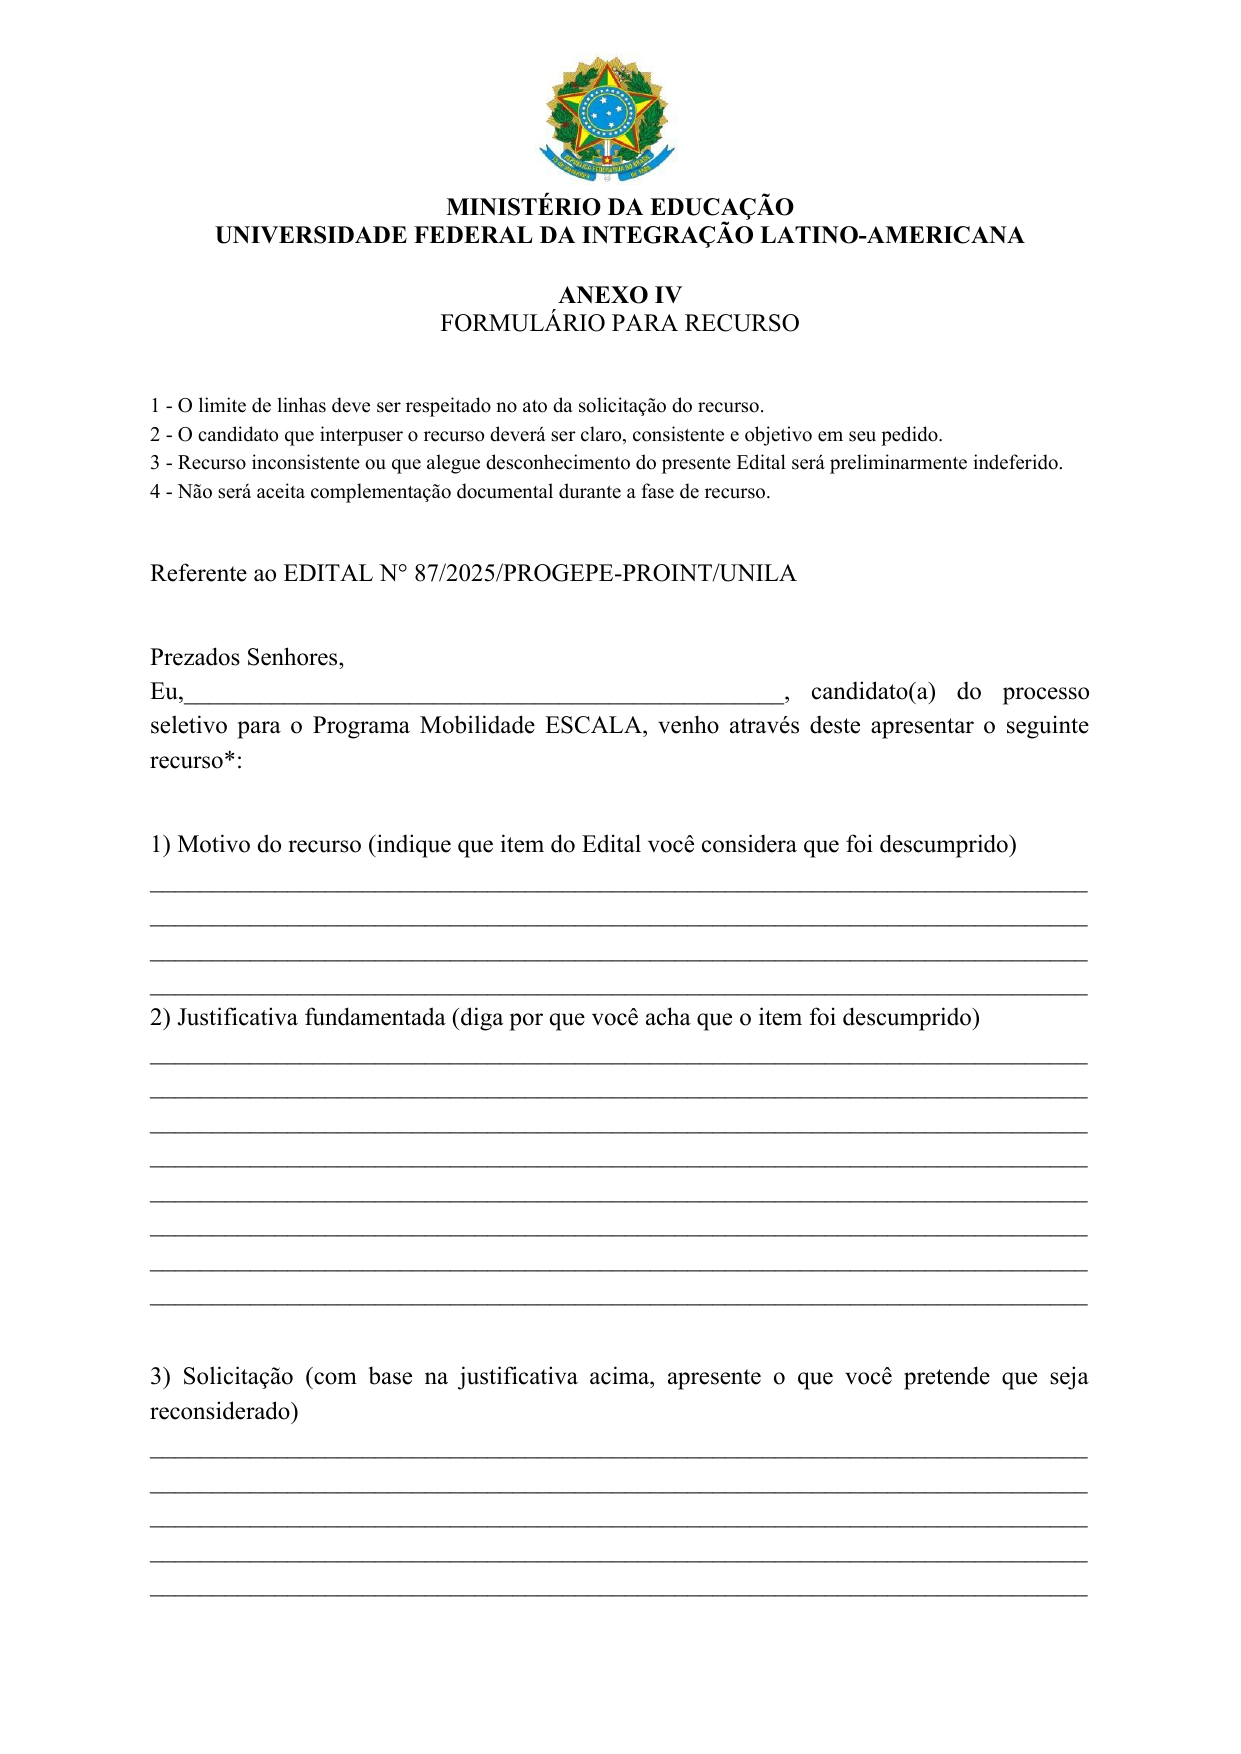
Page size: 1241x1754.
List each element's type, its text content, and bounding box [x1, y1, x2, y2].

text ____________________________________________________________________________________________________________________________________________________________________________________________________________________________________________________________________________________________________________ [150, 864, 1090, 996]
text FORMULÁRIO PARA RECURSO [150, 308, 1090, 337]
text 3 - Recurso inconsistente ou que alegue desconhecimento do presente Edital será preliminarmente indeferido. [150, 450, 1090, 474]
text _______________________________________________________________________________________________________________________________________________________________________________________________________________________________________________________________________________________________________________________________________________________________________________________ [150, 1430, 1090, 1597]
text 3) Solicitação (com base na justificativa acima, apresente o que você pretende que seja reconsiderado) [150, 1361, 1090, 1425]
text ________________________________________________________________________________________________________________________________________________________________________________________________________________________________________________________________________________________________________________________________________________________________________________________________________________________________________________________________________________________________________________________________________________________________________________________________________________________ [150, 1036, 1090, 1306]
text 1 - O limite de linhas deve ser respeitado no ato da solicitação do recurso. [150, 393, 1090, 417]
text Prezados Senhores, [150, 642, 1090, 670]
text 4 - Não será aceita complementação documental durante a fase de recurso. [150, 479, 1090, 503]
text 2 - O candidato que interpuser o recurso deverá ser claro, consistente e objetivo em seu pedido. [150, 421, 1090, 446]
text 1) Motivo do recurso (indique que item do Edital você considera que foi descumprido) [150, 829, 1090, 858]
text ANEXO IV [150, 280, 1090, 308]
picture [534, 53, 679, 185]
text Referente ao EDITAL N° 87/2025/PROGEPE-PROINT/UNILA [150, 558, 1090, 586]
text 2) Justificativa fundamentada (diga por que você acha que o item foi descumprido) [150, 1002, 1090, 1030]
text Eu,________________________________________________, candidato(a) do processo seletivo para o Programa Mobilidade ESCALA, venho através deste apresentar o seguinte recurso*: [150, 676, 1090, 774]
